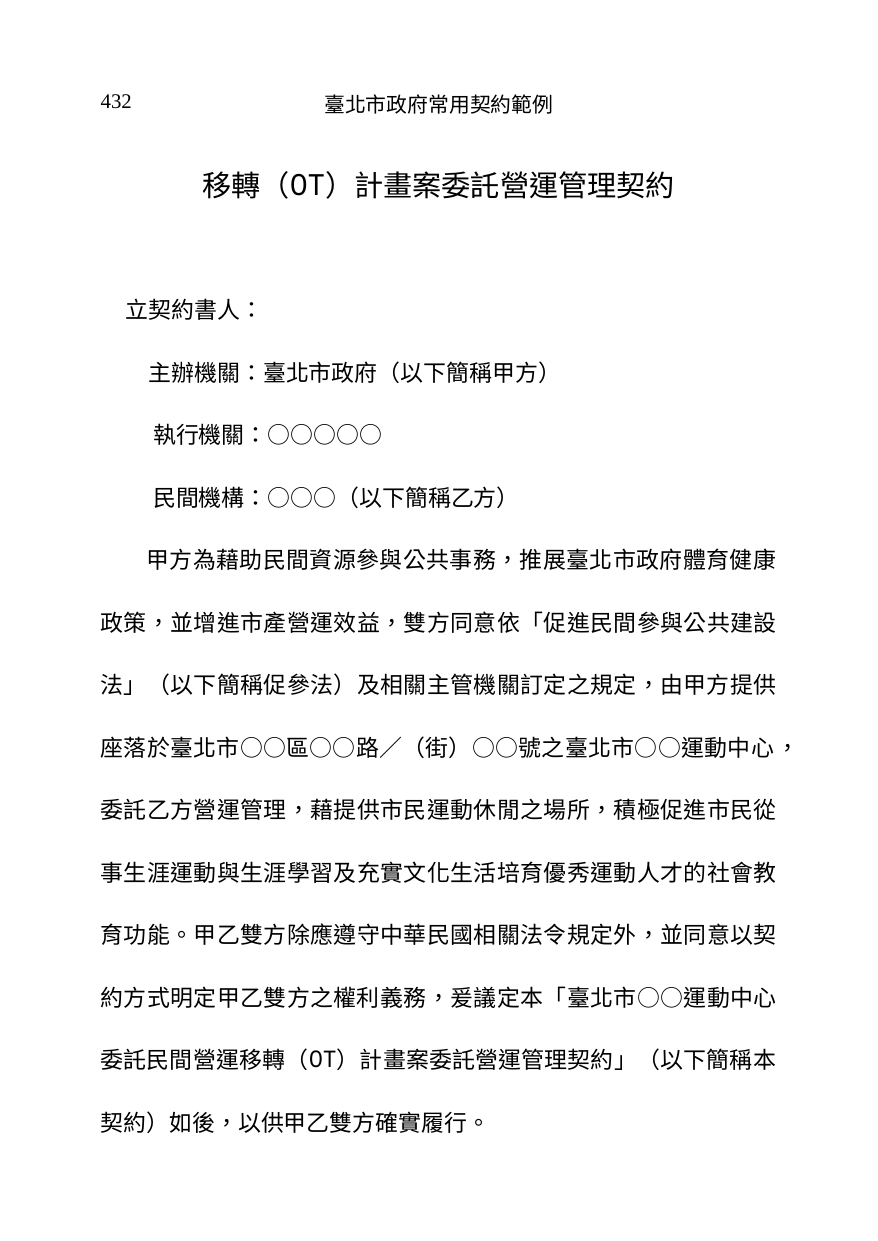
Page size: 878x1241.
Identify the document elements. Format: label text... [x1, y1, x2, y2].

text 立契約書人： [125, 267, 777, 329]
text 主辦機關：臺北市政府（以下簡稱甲方） [125, 329, 777, 392]
text 民間機構：○○○（以下簡稱乙方） [125, 454, 777, 517]
text 甲方為藉助民間資源參與公共事務，推展臺北市政府體育健康政策，並增進市產營運效益，雙方同意依「促進民間參與公共建設法」（以下簡稱促參法）及相關主管機關訂定之規定，由甲方提供座落於臺北市○○區○○路／（街）○○號之臺北市○○運動中心，委託乙方營運管理，藉提供市民運動休閒之場所，積極促進市民從事生涯運動與生涯學習及充實文化生活培育優秀運動人才的社會教育功能。甲乙雙方除應遵守中華民國相關法令規定外，並同意以契約方式明定甲乙雙方之權利義務，爰議定本「臺北市○○運動中心委託民間營運移轉（OT）計畫案委託營運管理契約」（以下簡稱本契約）如後，以供甲乙雙方確實履行。 [100, 517, 777, 1142]
text 執行機關：○○○○○ [125, 392, 777, 454]
text 移轉（OT）計畫案委託營運管理契約 [100, 142, 777, 204]
